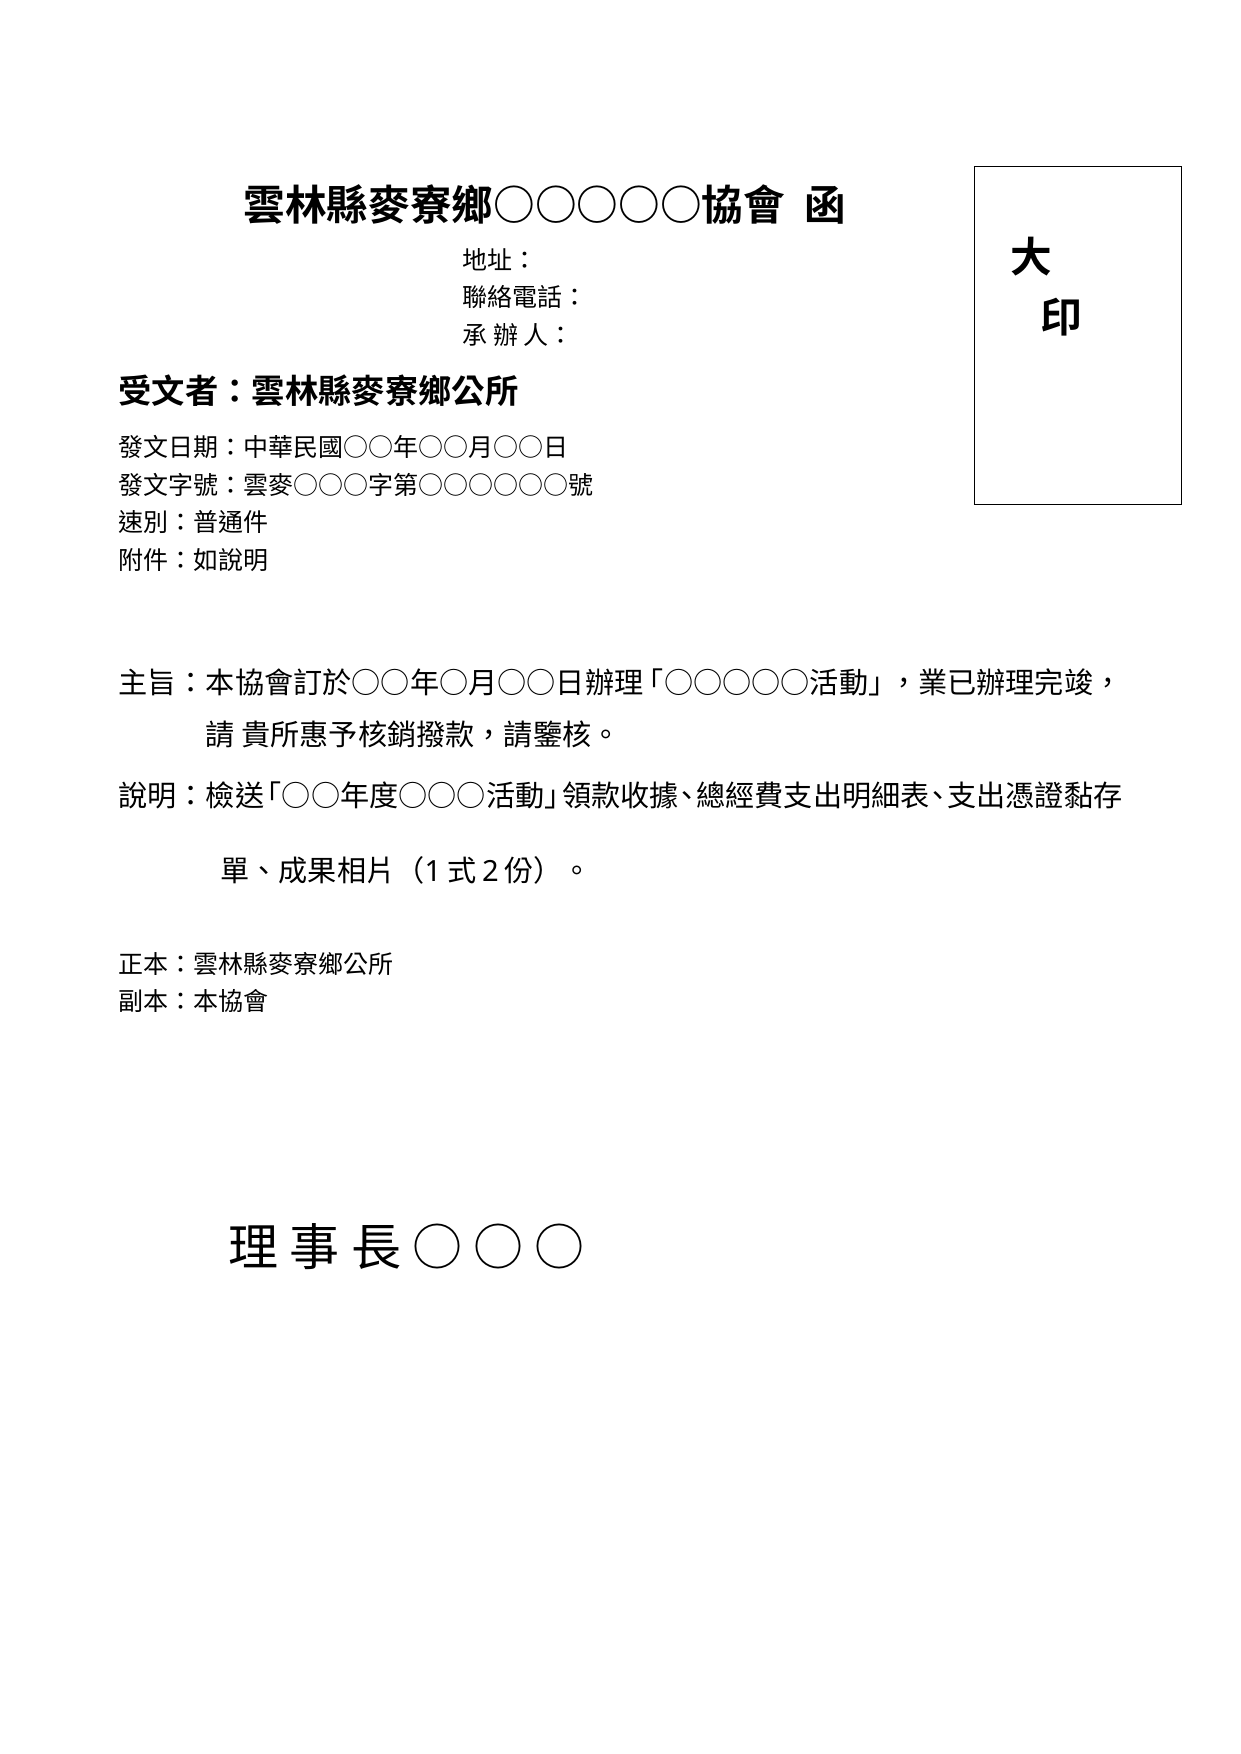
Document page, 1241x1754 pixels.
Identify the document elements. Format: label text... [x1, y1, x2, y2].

text 受文者：雲林縣麥寮鄉公所 [118, 352, 974, 427]
table_header 大 印 [975, 167, 1181, 504]
text 說明：檢送「○○年度○○○活動」領款收據、總經費支出明細表、支出憑證黏存單、成果相片（1式2份）。 [118, 756, 1122, 906]
text 發文日期：中華民國○○年○○月○○日 [118, 427, 974, 464]
text 主旨：本協會訂於○○年○月○○日辦理「○○○○○活動」，業已辦理完竣，請 貴所惠予核銷撥款，請鑒核。 [118, 652, 1122, 756]
text 聯絡電話： [118, 277, 974, 314]
text 理 事 長 ○ ○ ○ [118, 1206, 1122, 1281]
text 正本：雲林縣麥寮鄉公所 [118, 944, 1122, 981]
text 承 辦 人： [118, 314, 974, 352]
text 附件：如說明 [118, 539, 1122, 577]
text 雲林縣麥寮鄉○○○○○協會 函 [118, 164, 1122, 239]
text 副本：本協會 [118, 981, 1122, 1019]
text 速別：普通件 [118, 502, 1122, 539]
text 發文字號：雲麥○○○字第○○○○○○號 [118, 464, 974, 502]
text 地址： [118, 239, 974, 277]
